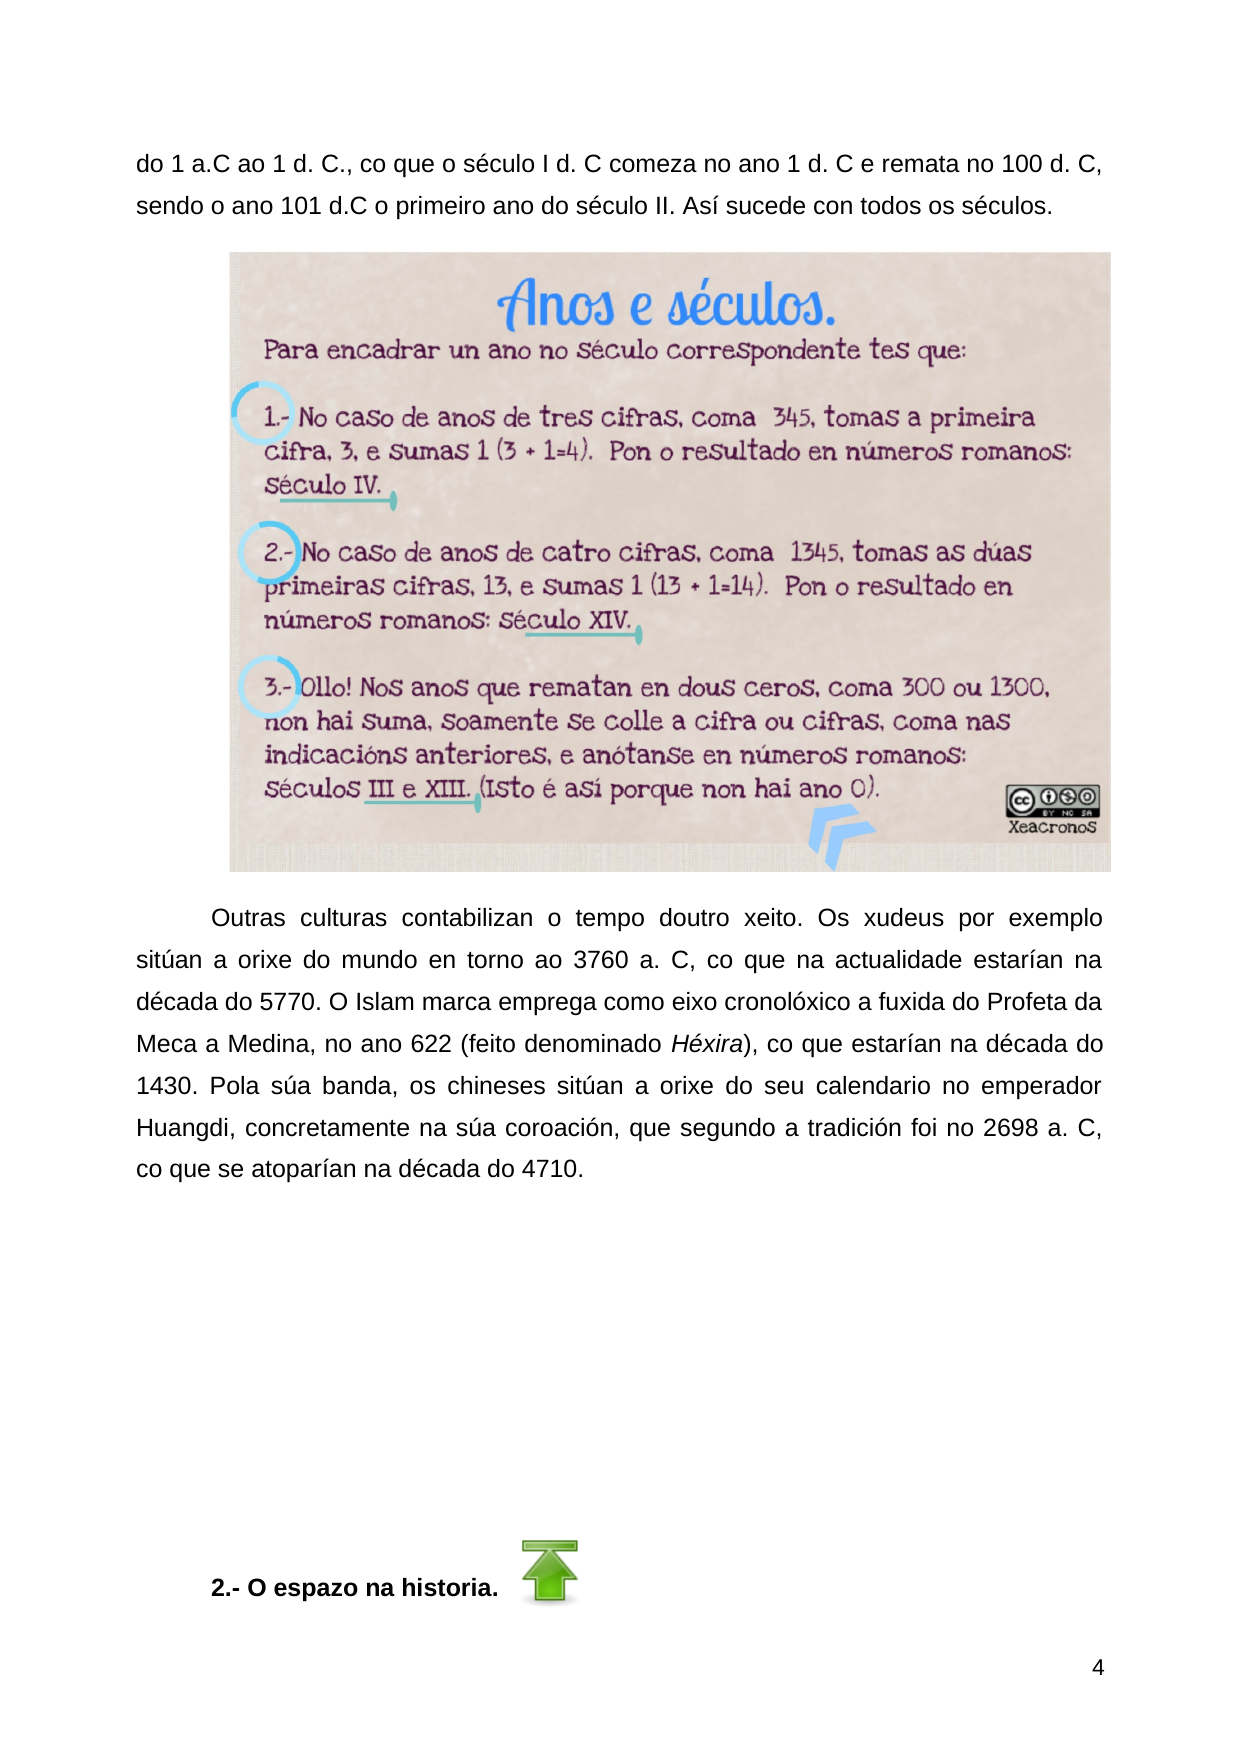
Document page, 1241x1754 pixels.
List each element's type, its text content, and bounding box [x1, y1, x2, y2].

picture [513, 1539, 589, 1615]
text 2.- O espazo na historia. [136, 1574, 513, 1602]
text do 1 a.C ao 1 d. C., co que o século I d. C comeza no ano 1 d. C e remata no 100 d. C, sendo o ano 101 d.C o primeiro ano do século II. Así sucede con todos os séculos. [136, 150, 1104, 220]
text [589, 1574, 1104, 1602]
picture [229, 252, 1111, 872]
text Outras culturas contabilizan o tempo doutro xeito. Os xudeus por exemplo sitúan a orixe do mundo en torno ao 3760 a. C, co que na actualidade estarían na década do 5770. O Islam marca emprega como eixo cronolóxico a fuxida do Profeta da Meca a Medina, no ano 622 (feito denominado Héxira), co que estarían na década do 1430. Pola súa banda, os chineses sitúan a orixe do seu calendario no emperador Huangdi, concretamente na súa coroación, que segundo a tradición foi no 2698 a. C, co que se atoparían na década do 4710. [136, 904, 1104, 1183]
